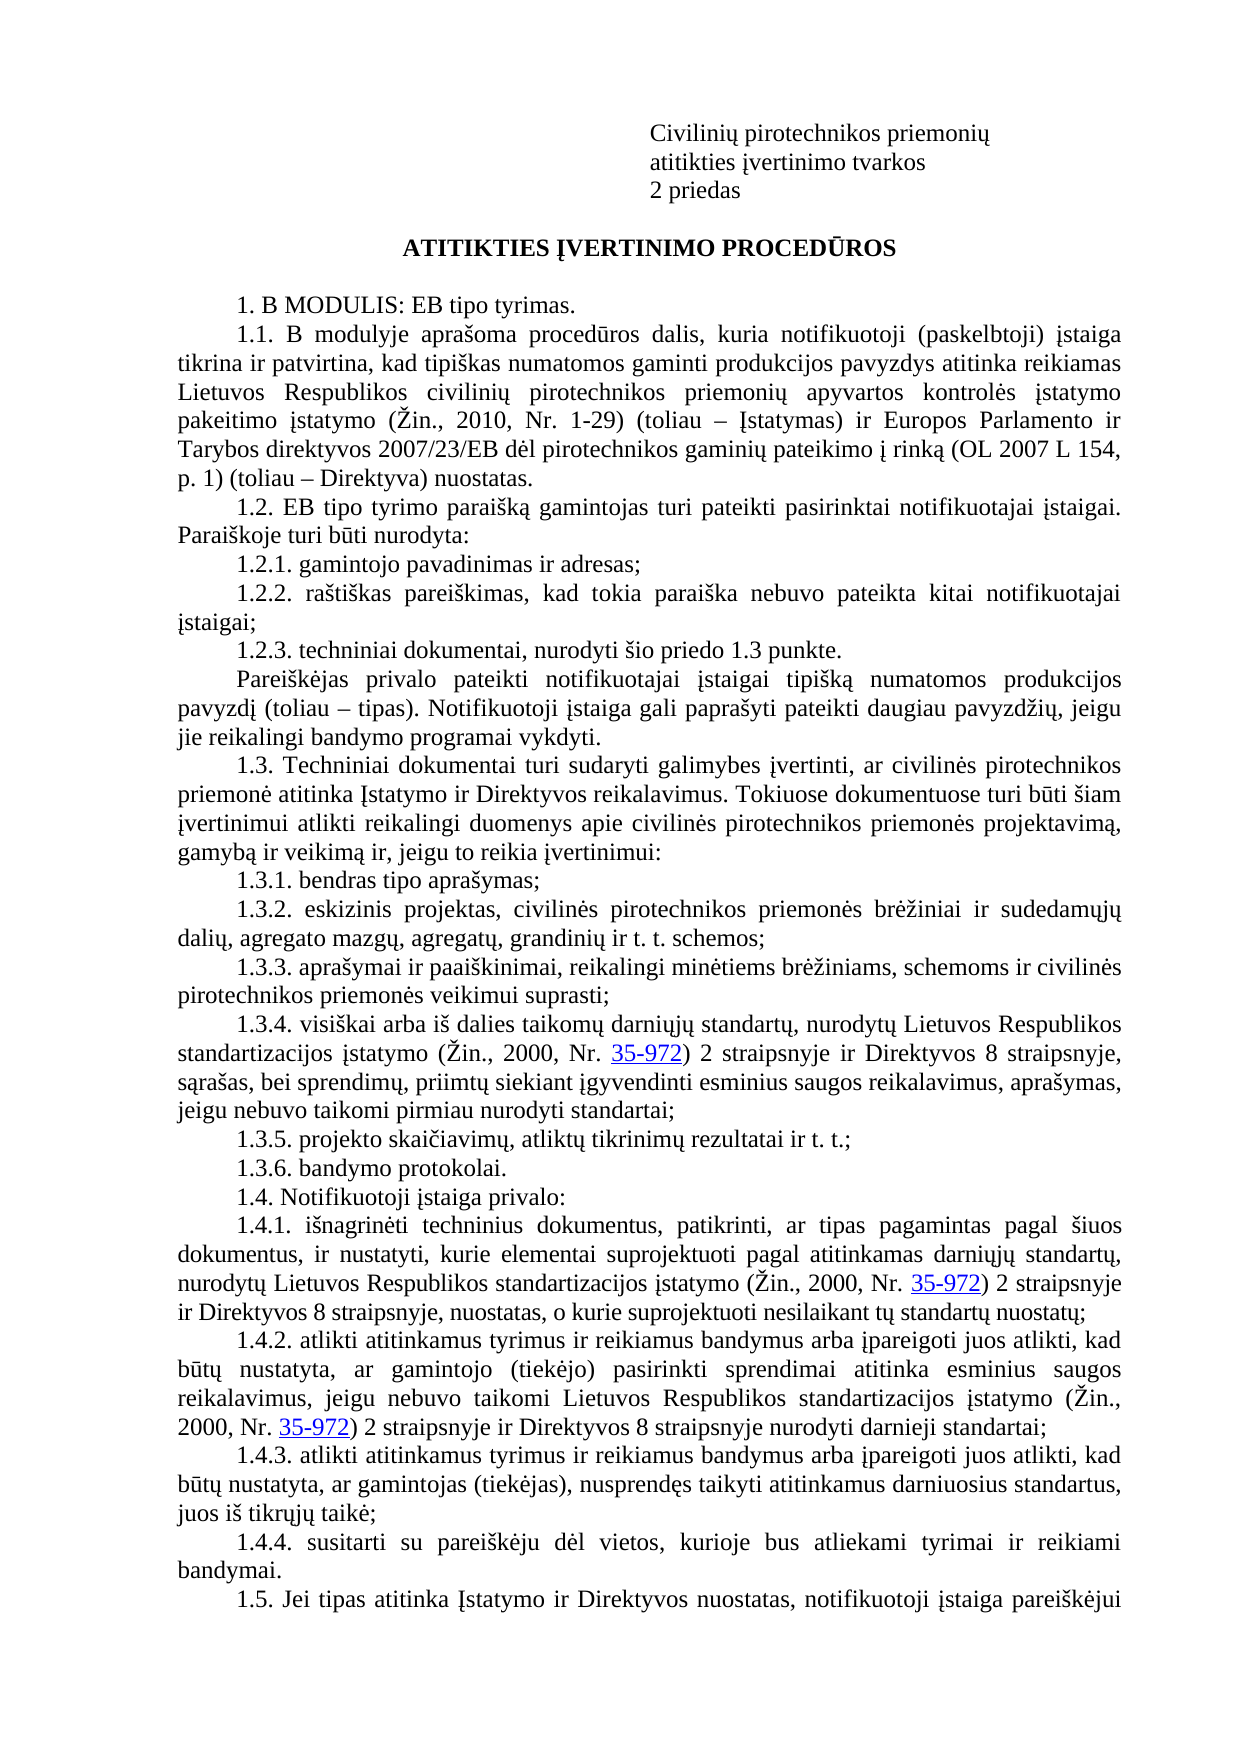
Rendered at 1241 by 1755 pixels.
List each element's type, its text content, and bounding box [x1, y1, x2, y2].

text 1.2.2. raštiškas pareiškimas, kad tokia paraiška nebuvo pateikta kitai notifikuotajai įstaigai; [177, 578, 1122, 636]
text 1.3.1. bendras tipo aprašymas; [177, 866, 1122, 894]
text atitikties įvertinimo tvarkos [649, 147, 1122, 176]
text 1.2.3. techniniai dokumentai, nurodyti šio priedo 1.3 punkte. [177, 636, 1122, 664]
text 1.4.3. atlikti atitinkamus tyrimus ir reikiamus bandymus arba įpareigoti juos atlikti, kad būtų nustatyta, ar gamintojas (tiekėjas), nusprendęs taikyti atitinkamus darniuosius standartus, juos iš tikrųjų taikė; [177, 1441, 1122, 1527]
text Pareiškėjas privalo pateikti notifikuotajai įstaigai tipišką numatomos produkcijos pavyzdį (toliau – tipas). Notifikuotoji įstaiga gali paprašyti pateikti daugiau pavyzdžių, jeigu jie reikalingi bandymo programai vykdyti. [177, 664, 1122, 751]
text 2 priedas [649, 176, 1122, 204]
text Civilinių pirotechnikos priemonių [649, 118, 1122, 147]
text 1.3.3. aprašymai ir paaiškinimai, reikalingi minėtiems brėžiniams, schemoms ir civilinės pirotechnikos priemonės veikimui suprasti; [177, 952, 1122, 1009]
text 1.3.5. projekto skaičiavimų, atliktų tikrinimų rezultatai ir t. t.; [177, 1124, 1122, 1153]
text 1.4.4. susitarti su pareiškėju dėl vietos, kurioje bus atliekami tyrimai ir reikiami bandymai. [177, 1527, 1122, 1584]
text 1.4.1. išnagrinėti techninius dokumentus, patikrinti, ar tipas pagamintas pagal šiuos dokumentus, ir nustatyti, kurie elementai suprojektuoti pagal atitinkamas darniųjų standartų, nurodytų Lietuvos Respublikos standartizacijos įstatymo (Žin., 2000, Nr. 35-972) 2 straipsnyje ir Direktyvos 8 straipsnyje, nuostatas, o kurie suprojektuoti nesilaikant tų standartų nuostatų; [177, 1211, 1122, 1326]
text 1. B MODULIS: EB tipo tyrimas. [177, 291, 1122, 319]
text ATITIKTIES ĮVERTINIMO PROCEDŪROS [177, 233, 1122, 262]
text 1.3. Techniniai dokumentai turi sudaryti galimybes įvertinti, ar civilinės pirotechnikos priemonė atitinka Įstatymo ir Direktyvos reikalavimus. Tokiuose dokumentuose turi būti šiam įvertinimui atlikti reikalingi duomenys apie civilinės pirotechnikos priemonės projektavimą, gamybą ir veikimą ir, jeigu to reikia įvertinimui: [177, 751, 1122, 866]
text 1.4.2. atlikti atitinkamus tyrimus ir reikiamus bandymus arba įpareigoti juos atlikti, kad būtų nustatyta, ar gamintojo (tiekėjo) pasirinkti sprendimai atitinka esminius saugos reikalavimus, jeigu nebuvo taikomi Lietuvos Respublikos standartizacijos įstatymo (Žin., 2000, Nr. 35-972) 2 straipsnyje ir Direktyvos 8 straipsnyje nurodyti darnieji standartai; [177, 1326, 1122, 1441]
text 1.3.2. eskizinis projektas, civilinės pirotechnikos priemonės brėžiniai ir sudedamųjų dalių, agregato mazgų, agregatų, grandinių ir t. t. schemos; [177, 894, 1122, 952]
text 1.4. Notifikuotoji įstaiga privalo: [177, 1182, 1122, 1211]
text 1.1. B modulyje aprašoma procedūros dalis, kuria notifikuotoji (paskelbtoji) įstaiga tikrina ir patvirtina, kad tipiškas numatomos gaminti produkcijos pavyzdys atitinka reikiamas Lietuvos Respublikos civilinių pirotechnikos priemonių apyvartos kontrolės įstatymo pakeitimo įstatymo (Žin., 2010, Nr. 1-29) (toliau – Įstatymas) ir Europos Parlamento ir Tarybos direktyvos 2007/23/EB dėl pirotechnikos gaminių pateikimo į rinką (OL 2007 L 154, p. 1) (toliau – Direktyva) nuostatas. [177, 319, 1122, 492]
text 1.3.6. bandymo protokolai. [177, 1153, 1122, 1182]
text 1.3.4. visiškai arba iš dalies taikomų darniųjų standartų, nurodytų Lietuvos Respublikos standartizacijos įstatymo (Žin., 2000, Nr. 35-972) 2 straipsnyje ir Direktyvos 8 straipsnyje, sąrašas, bei sprendimų, priimtų siekiant įgyvendinti esminius saugos reikalavimus, aprašymas, jeigu nebuvo taikomi pirmiau nurodyti standartai; [177, 1009, 1122, 1124]
text 1.2.1. gamintojo pavadinimas ir adresas; [177, 549, 1122, 578]
text 1.2. EB tipo tyrimo paraišką gamintojas turi pateikti pasirinktai notifikuotajai įstaigai. Paraiškoje turi būti nurodyta: [177, 492, 1122, 549]
text 1.5. Jei tipas atitinka Įstatymo ir Direktyvos nuostatas, notifikuotoji įstaiga pareiškėjui [177, 1584, 1122, 1613]
